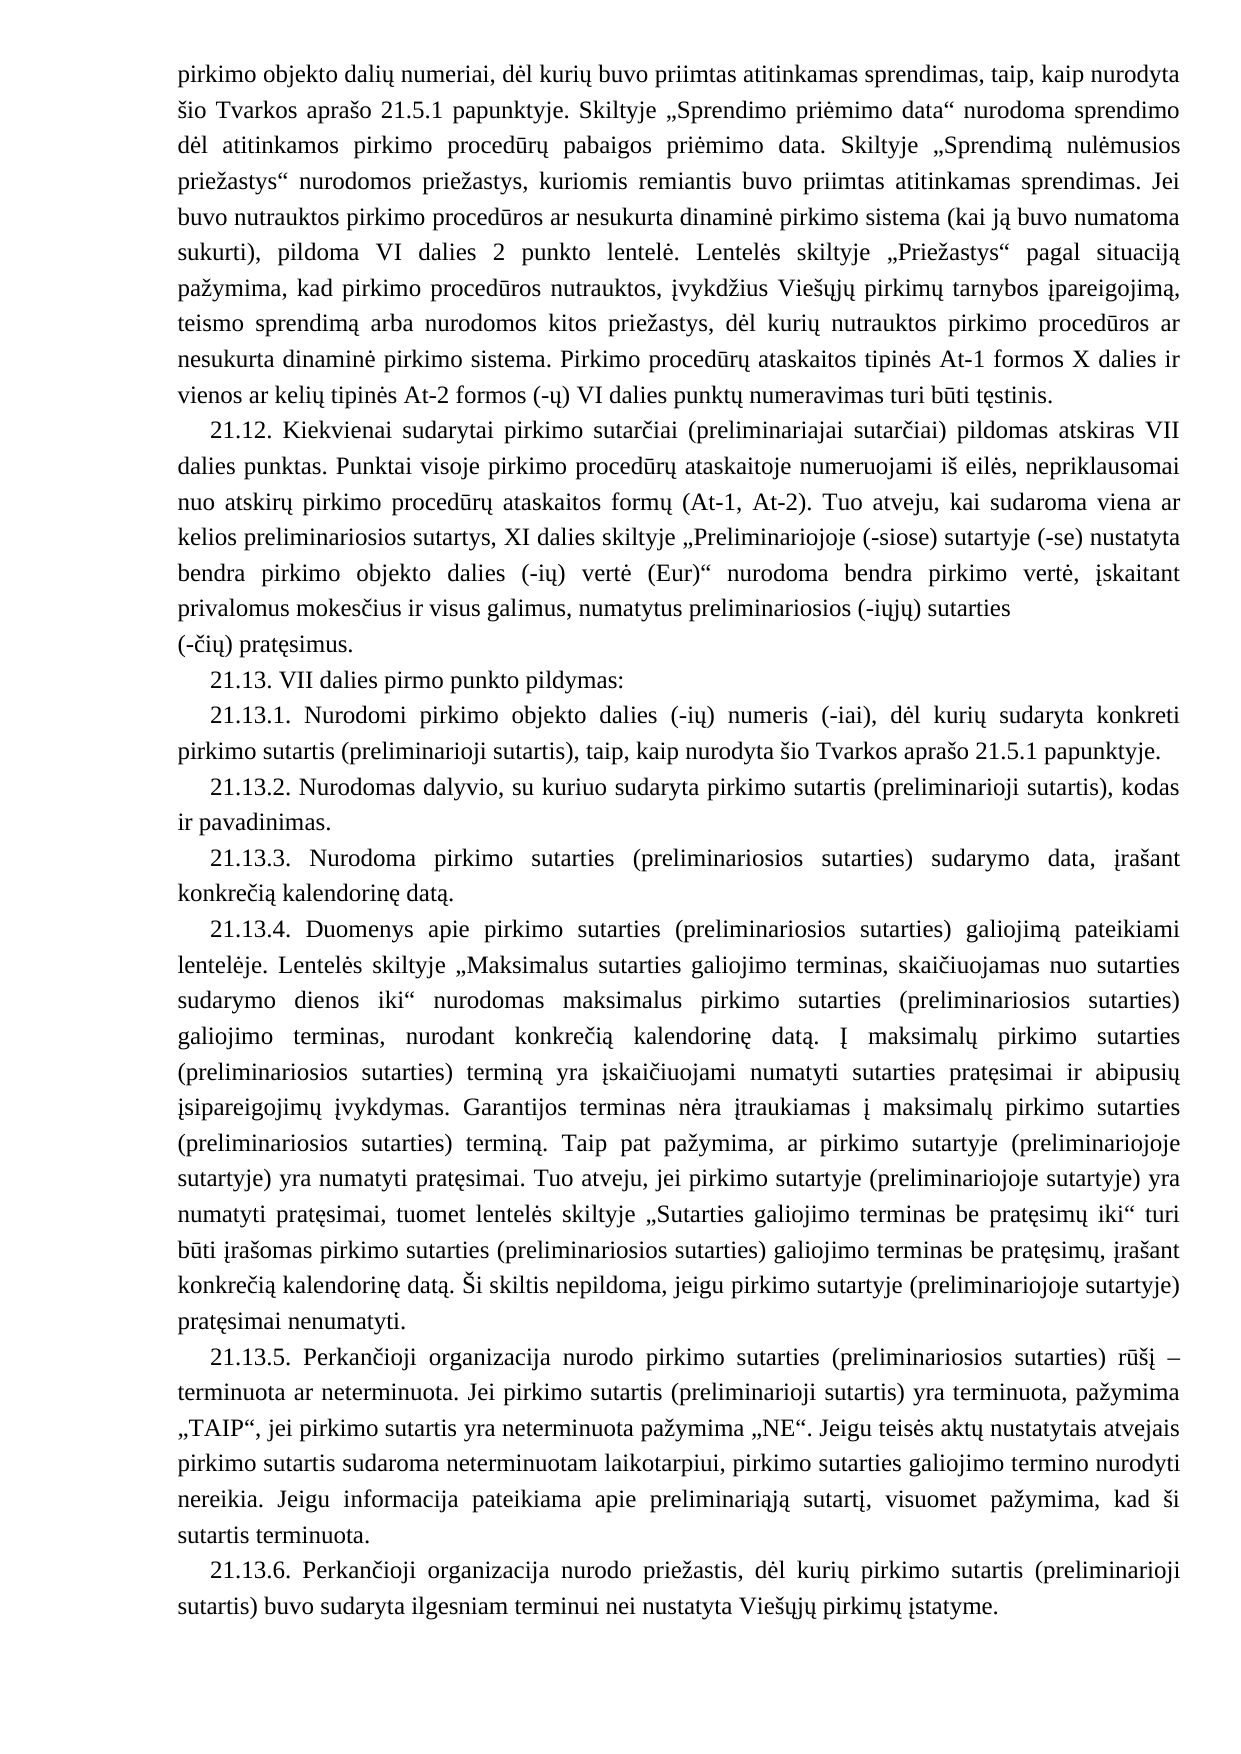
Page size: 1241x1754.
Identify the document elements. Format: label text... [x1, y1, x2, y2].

text (-čių) pratęsimus. [177, 629, 1181, 658]
text 21.13.1. Nurodomi pirkimo objekto dalies (-ių) numeris (-iai), dėl kurių sudaryta konkreti pirkimo sutartis (preliminarioji sutartis), taip, kaip nurodyta šio Tvarkos aprašo 21.5.1 papunktyje. [177, 700, 1181, 765]
text 21.13.2. Nurodomas dalyvio, su kuriuo sudaryta pirkimo sutartis (preliminarioji sutartis), kodas ir pavadinimas. [177, 772, 1181, 836]
text 21.13.4. Duomenys apie pirkimo sutarties (preliminariosios sutarties) galiojimą pateikiami lentelėje. Lentelės skiltyje „Maksimalus sutarties galiojimo terminas, skaičiuojamas nuo sutarties sudarymo dienos iki“ nurodomas maksimalus pirkimo sutarties (preliminariosios sutarties) galiojimo terminas, nurodant konkrečią kalendorinę datą. Į maksimalų pirkimo sutarties (preliminariosios sutarties) terminą yra įskaičiuojami numatyti sutarties pratęsimai ir abipusių įsipareigojimų įvykdymas. Garantijos terminas nėra įtraukiamas į maksimalų pirkimo sutarties (preliminariosios sutarties) terminą. Taip pat pažymima, ar pirkimo sutartyje (preliminariojoje sutartyje) yra numatyti pratęsimai. Tuo atveju, jei pirkimo sutartyje (preliminariojoje sutartyje) yra numatyti pratęsimai, tuomet lentelės skiltyje „Sutarties galiojimo terminas be pratęsimų iki“ turi būti įrašomas pirkimo sutarties (preliminariosios sutarties) galiojimo terminas be pratęsimų, įrašant konkrečią kalendorinę datą. Ši skiltis nepildoma, jeigu pirkimo sutartyje (preliminariojoje sutartyje) pratęsimai nenumatyti. [177, 914, 1181, 1335]
text 21.13.6. Perkančioji organizacija nurodo priežastis, dėl kurių pirkimo sutartis (preliminarioji sutartis) buvo sudaryta ilgesniam terminui nei nustatyta Viešųjų pirkimų įstatyme. [177, 1555, 1181, 1620]
text 21.13. VII dalies pirmo punkto pildymas: [177, 665, 1181, 693]
text 21.13.3. Nurodoma pirkimo sutarties (preliminariosios sutarties) sudarymo data, įrašant konkrečią kalendorinę datą. [177, 843, 1181, 907]
text 21.12. Kiekvienai sudarytai pirkimo sutarčiai (preliminariajai sutarčiai) pildomas atskiras VII dalies punktas. Punktai visoje pirkimo procedūrų ataskaitoje numeruojami iš eilės, nepriklausomai nuo atskirų pirkimo procedūrų ataskaitos formų (At-1, At-2). Tuo atveju, kai sudaroma viena ar kelios preliminariosios sutartys, XI dalies skiltyje „Preliminariojoje (-siose) sutartyje (-se) nustatyta bendra pirkimo objekto dalies (-ių) vertė (Eur)“ nurodoma bendra pirkimo vertė, įskaitant privalomus mokesčius ir visus galimus, numatytus preliminariosios (-iųjų) sutarties [177, 415, 1181, 622]
text 21.13.5. Perkančioji organizacija nurodo pirkimo sutarties (preliminariosios sutarties) rūšį – terminuota ar neterminuota. Jei pirkimo sutartis (preliminarioji sutartis) yra terminuota, pažymima „TAIP“, jei pirkimo sutartis yra neterminuota pažymima „NE“. Jeigu teisės aktų nustatytais atvejais pirkimo sutartis sudaroma neterminuotam laikotarpiui, pirkimo sutarties galiojimo termino nurodyti nereikia. Jeigu informacija pateikiama apie preliminariąją sutartį, visuomet pažymima, kad ši sutartis terminuota. [177, 1342, 1181, 1548]
text pirkimo objekto dalių numeriai, dėl kurių buvo priimtas atitinkamas sprendimas, taip, kaip nurodyta šio Tvarkos aprašo 21.5.1 papunktyje. Skiltyje „Sprendimo priėmimo data“ nurodoma sprendimo dėl atitinkamos pirkimo procedūrų pabaigos priėmimo data. Skiltyje „Sprendimą nulėmusios priežastys“ nurodomos priežastys, kuriomis remiantis buvo priimtas atitinkamas sprendimas. Jei buvo nutrauktos pirkimo procedūros ar nesukurta dinaminė pirkimo sistema (kai ją buvo numatoma sukurti), pildoma VI dalies 2 punkto lentelė. Lentelės skiltyje „Priežastys“ pagal situaciją pažymima, kad pirkimo procedūros nutrauktos, įvykdžius Viešųjų pirkimų tarnybos įpareigojimą, teismo sprendimą arba nurodomos kitos priežastys, dėl kurių nutrauktos pirkimo procedūros ar nesukurta dinaminė pirkimo sistema. Pirkimo procedūrų ataskaitos tipinės At-1 formos X dalies ir vienos ar kelių tipinės At-2 formos (-ų) VI dalies punktų numeravimas turi būti tęstinis. [177, 59, 1181, 408]
